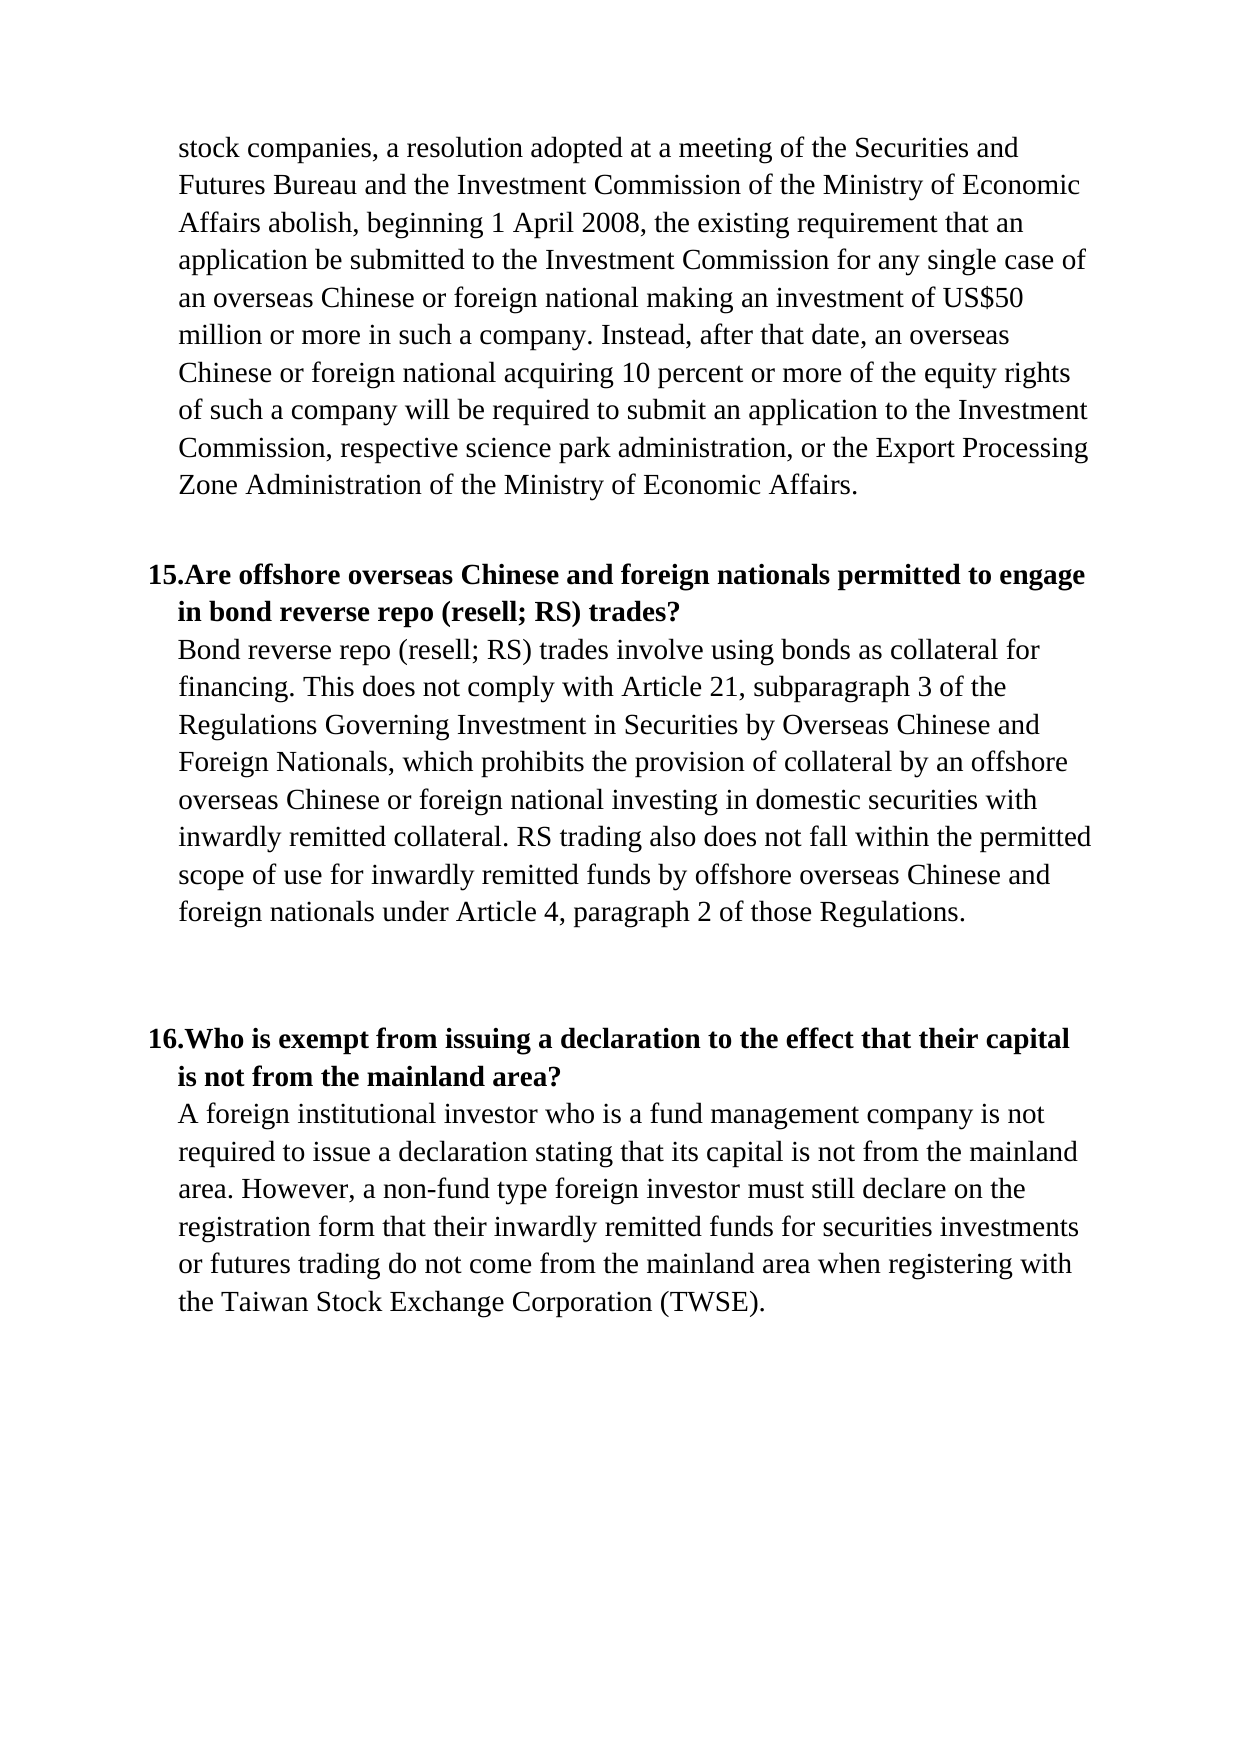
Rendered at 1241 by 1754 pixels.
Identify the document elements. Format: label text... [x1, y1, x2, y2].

text A foreign institutional investor who is a fund management company is not required to issue a declaration stating that its capital is not from the mainland area. However, a non-fund type foreign investor must still declare on the registration form that their inwardly remitted funds for securities investments or futures trading do not come from the mainland area when registering with the Taiwan Stock Exchange Corporation (TWSE). [177, 1094, 1092, 1319]
text stock companies, a resolution adopted at a meeting of the Securities and Futures Bureau and the Investment Commission of the Ministry of Economic Affairs abolish, beginning 1 April 2008, the existing requirement that an application be submitted to the Investment Commission for any single case of an overseas Chinese or foreign national making an investment of US$50 million or more in such a company. Instead, after that date, an overseas Chinese or foreign national acquiring 10 percent or more of the equity rights of such a company will be required to submit an application to the Investment Commission, respective science park administration, or the Export Processing Zone Administration of the Ministry of Economic Affairs. [177, 127, 1092, 502]
list Are offshore overseas Chinese and foreign nationals permitted to engage in bond reverse repo (resell; RS) trades? [148, 554, 1092, 629]
list Who is exempt from issuing a declaration to the effect that their capital is not from the mainland area? [148, 1019, 1092, 1094]
text Bond reverse repo (resell; RS) trades involve using bonds as collateral for financing. This does not comply with Article 21, subparagraph 3 of the Regulations Governing Investment in Securities by Overseas Chinese and Foreign Nationals, which prohibits the provision of collateral by an offshore overseas Chinese or foreign national investing in domestic securities with inwardly remitted collateral. RS trading also does not fall within the permitted scope of use for inwardly remitted funds by offshore overseas Chinese and foreign nationals under Article 4, paragraph 2 of those Regulations. [177, 629, 1092, 929]
